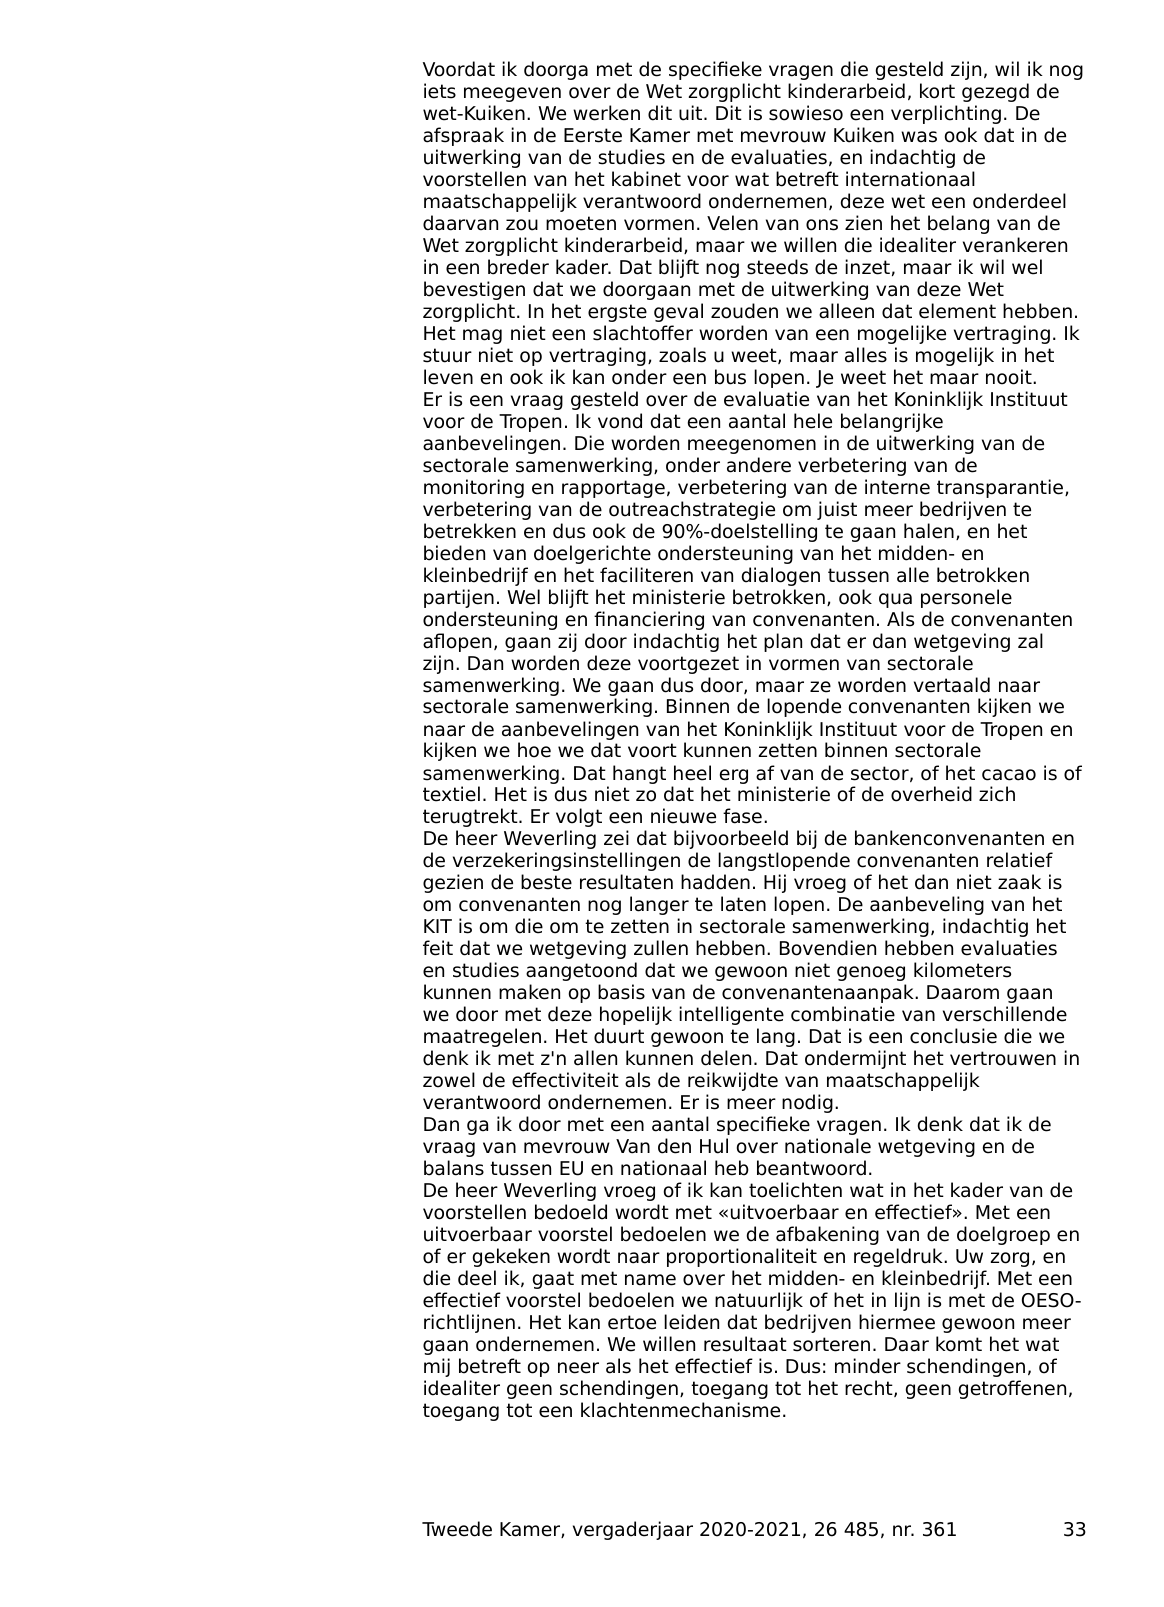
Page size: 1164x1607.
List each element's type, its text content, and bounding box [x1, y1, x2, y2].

text Er is een vraag gesteld over de evaluatie van het Koninklijk Instituut voor de Tropen. Ik vond dat een aantal hele belangrijke aanbevelingen. Die worden meegenomen in de uitwerking van de sectorale samenwerking, onder andere verbetering van de monitoring en rapportage, verbetering van de interne transparantie, verbetering van de outreachstrategie om juist meer bedrijven te betrekken en dus ook de 90%-doelstelling te gaan halen, en het bieden van doelgerichte ondersteuning van het midden- en kleinbedrijf en het faciliteren van dialogen tussen alle betrokken partijen. Wel blijft het ministerie betrokken, ook qua personele ondersteuning en financiering van convenanten. Als de convenanten aflopen, gaan zij door indachtig het plan dat er dan wetgeving zal zijn. Dan worden deze voortgezet in vormen van sectorale samenwerking. We gaan dus door, maar ze worden vertaald naar sectorale samenwerking. Binnen de lopende convenanten kijken we naar de aanbevelingen van het Koninklijk Instituut voor de Tropen en kijken we hoe we dat voort kunnen zetten binnen sectorale samenwerking. Dat hangt heel erg af van de sector, of het cacao is of textiel. Het is dus niet zo dat het ministerie of de overheid zich terugtrekt. Er volgt een nieuwe fase. [422, 389, 1087, 828]
text De heer Weverling zei dat bijvoorbeeld bij de bankenconvenanten en de verzekeringsinstellingen de langstlopende convenanten relatief gezien de beste resultaten hadden. Hij vroeg of het dan niet zaak is om convenanten nog langer te laten lopen. De aanbeveling van het KIT is om die om te zetten in sectorale samenwerking, indachtig het feit dat we wetgeving zullen hebben. Bovendien hebben evaluaties en studies aangetoond dat we gewoon niet genoeg kilometers kunnen maken op basis van de convenantenaanpak. Daarom gaan we door met deze hopelijk intelligente combinatie van verschillende maatregelen. Het duurt gewoon te lang. Dat is een conclusie die we denk ik met z'n allen kunnen delen. Dat ondermijnt het vertrouwen in zowel de effectiviteit als de reikwijdte van maatschappelijk verantwoord ondernemen. Er is meer nodig. [422, 828, 1087, 1114]
text De heer Weverling vroeg of ik kan toelichten wat in het kader van de voorstellen bedoeld wordt met «uitvoerbaar en effectief». Met een uitvoerbaar voorstel bedoelen we de afbakening van de doelgroep en of er gekeken wordt naar proportionaliteit en regeldruk. Uw zorg, en die deel ik, gaat met name over het midden- en kleinbedrijf. Met een effectief voorstel bedoelen we natuurlijk of het in lijn is met de OESO-richtlijnen. Het kan ertoe leiden dat bedrijven hiermee gewoon meer gaan ondernemen. We willen resultaat sorteren. Daar komt het wat mij betreft op neer als het effectief is. Dus: minder schendingen, of idealiter geen schendingen, toegang tot het recht, geen getroffenen, toegang tot een klachtenmechanisme. [422, 1180, 1087, 1422]
text Voordat ik doorga met de specifieke vragen die gesteld zijn, wil ik nog iets meegeven over de Wet zorgplicht kinderarbeid, kort gezegd de wet-Kuiken. We werken dit uit. Dit is sowieso een verplichting. De afspraak in de Eerste Kamer met mevrouw Kuiken was ook dat in de uitwerking van de studies en de evaluaties, en indachtig de voorstellen van het kabinet voor wat betreft internationaal maatschappelijk verantwoord ondernemen, deze wet een onderdeel daarvan zou moeten vormen. Velen van ons zien het belang van de Wet zorgplicht kinderarbeid, maar we willen die idealiter verankeren in een breder kader. Dat blijft nog steeds de inzet, maar ik wil wel bevestigen dat we doorgaan met de uitwerking van deze Wet zorgplicht. In het ergste geval zouden we alleen dat element hebben. Het mag niet een slachtoffer worden van een mogelijke vertraging. Ik stuur niet op vertraging, zoals u weet, maar alles is mogelijk in het leven en ook ik kan onder een bus lopen. Je weet het maar nooit. [422, 59, 1087, 389]
text Dan ga ik door met een aantal specifieke vragen. Ik denk dat ik de vraag van mevrouw Van den Hul over nationale wetgeving en de balans tussen EU en nationaal heb beantwoord. [422, 1114, 1087, 1180]
